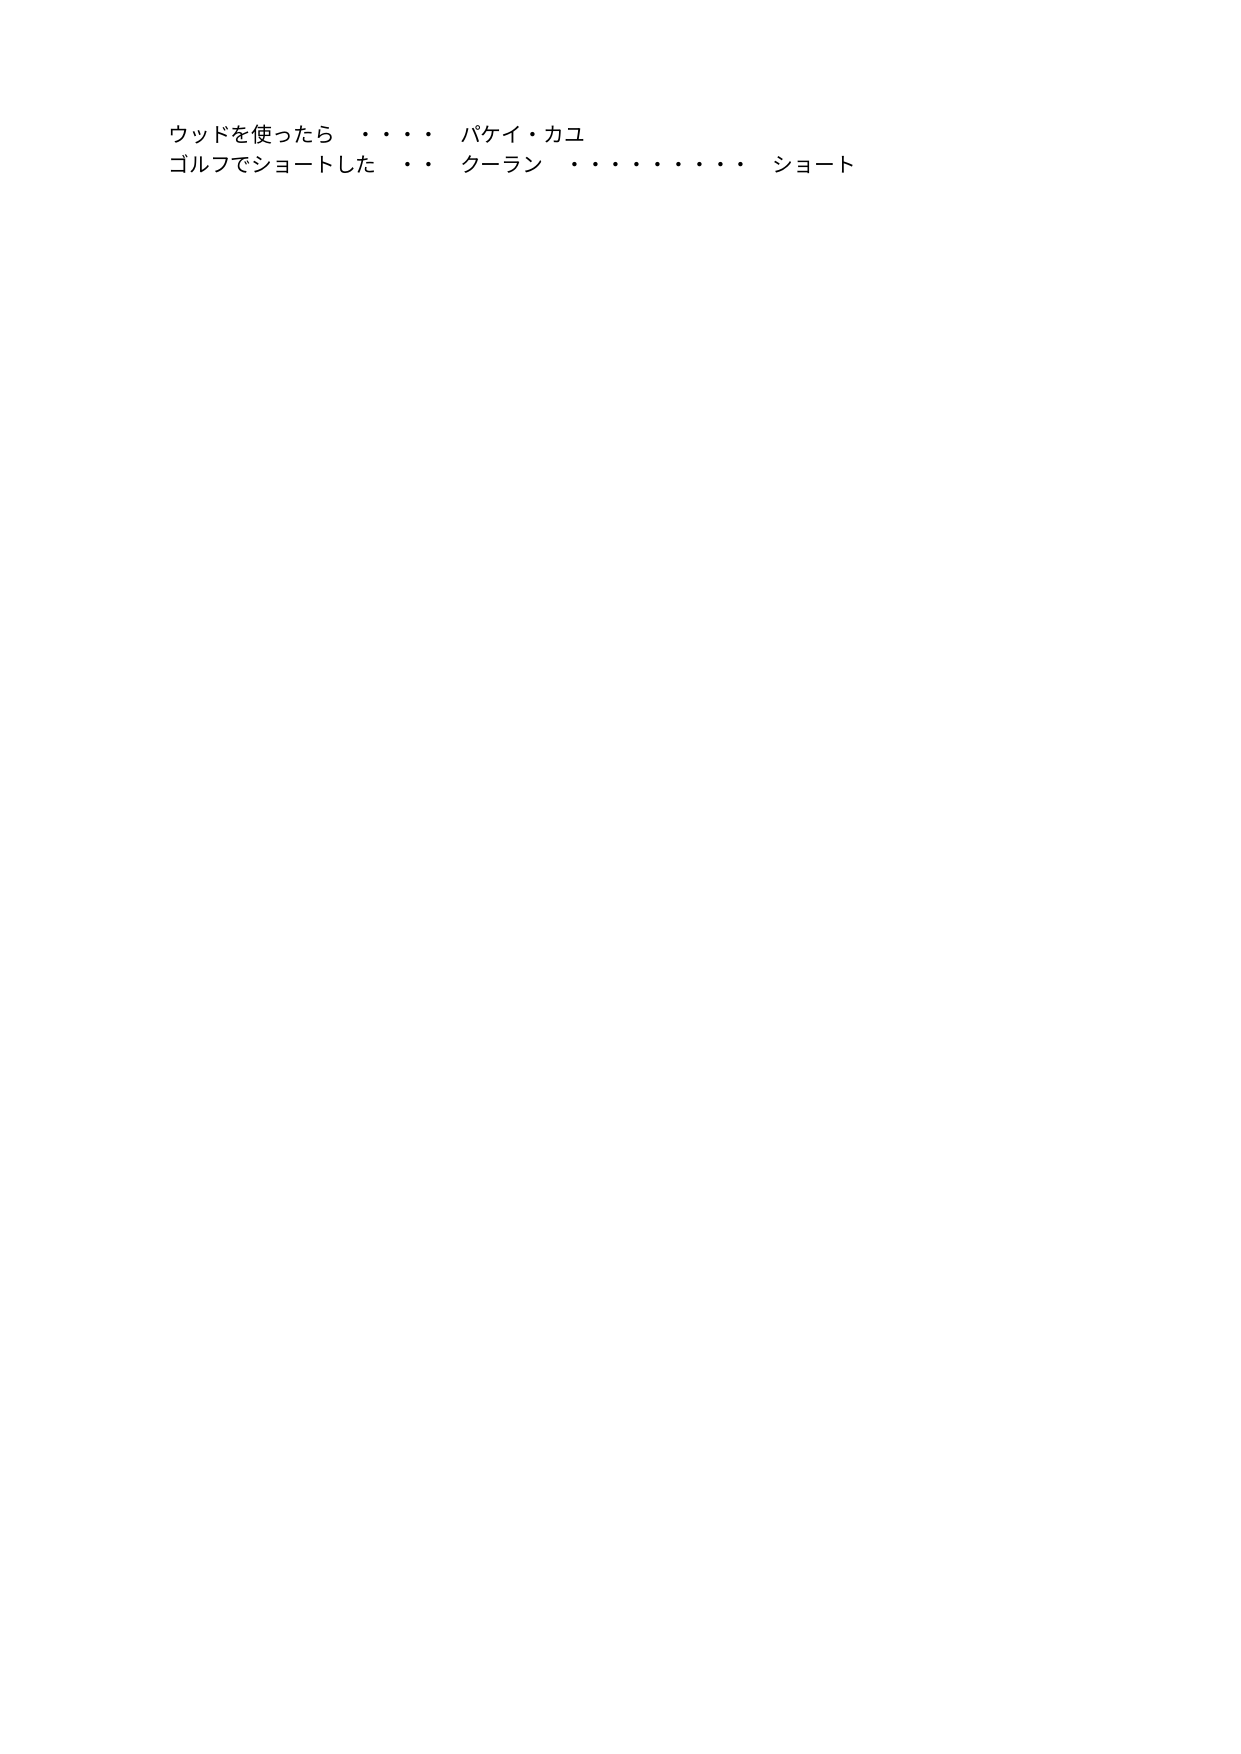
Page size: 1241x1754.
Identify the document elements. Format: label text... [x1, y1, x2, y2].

text ウッドを使ったら ・・・・ パケイ・カユ [118, 118, 1122, 148]
text ゴルフでショートした ・・ クーラン ・・・・・・・・・ ショート [118, 148, 1122, 179]
